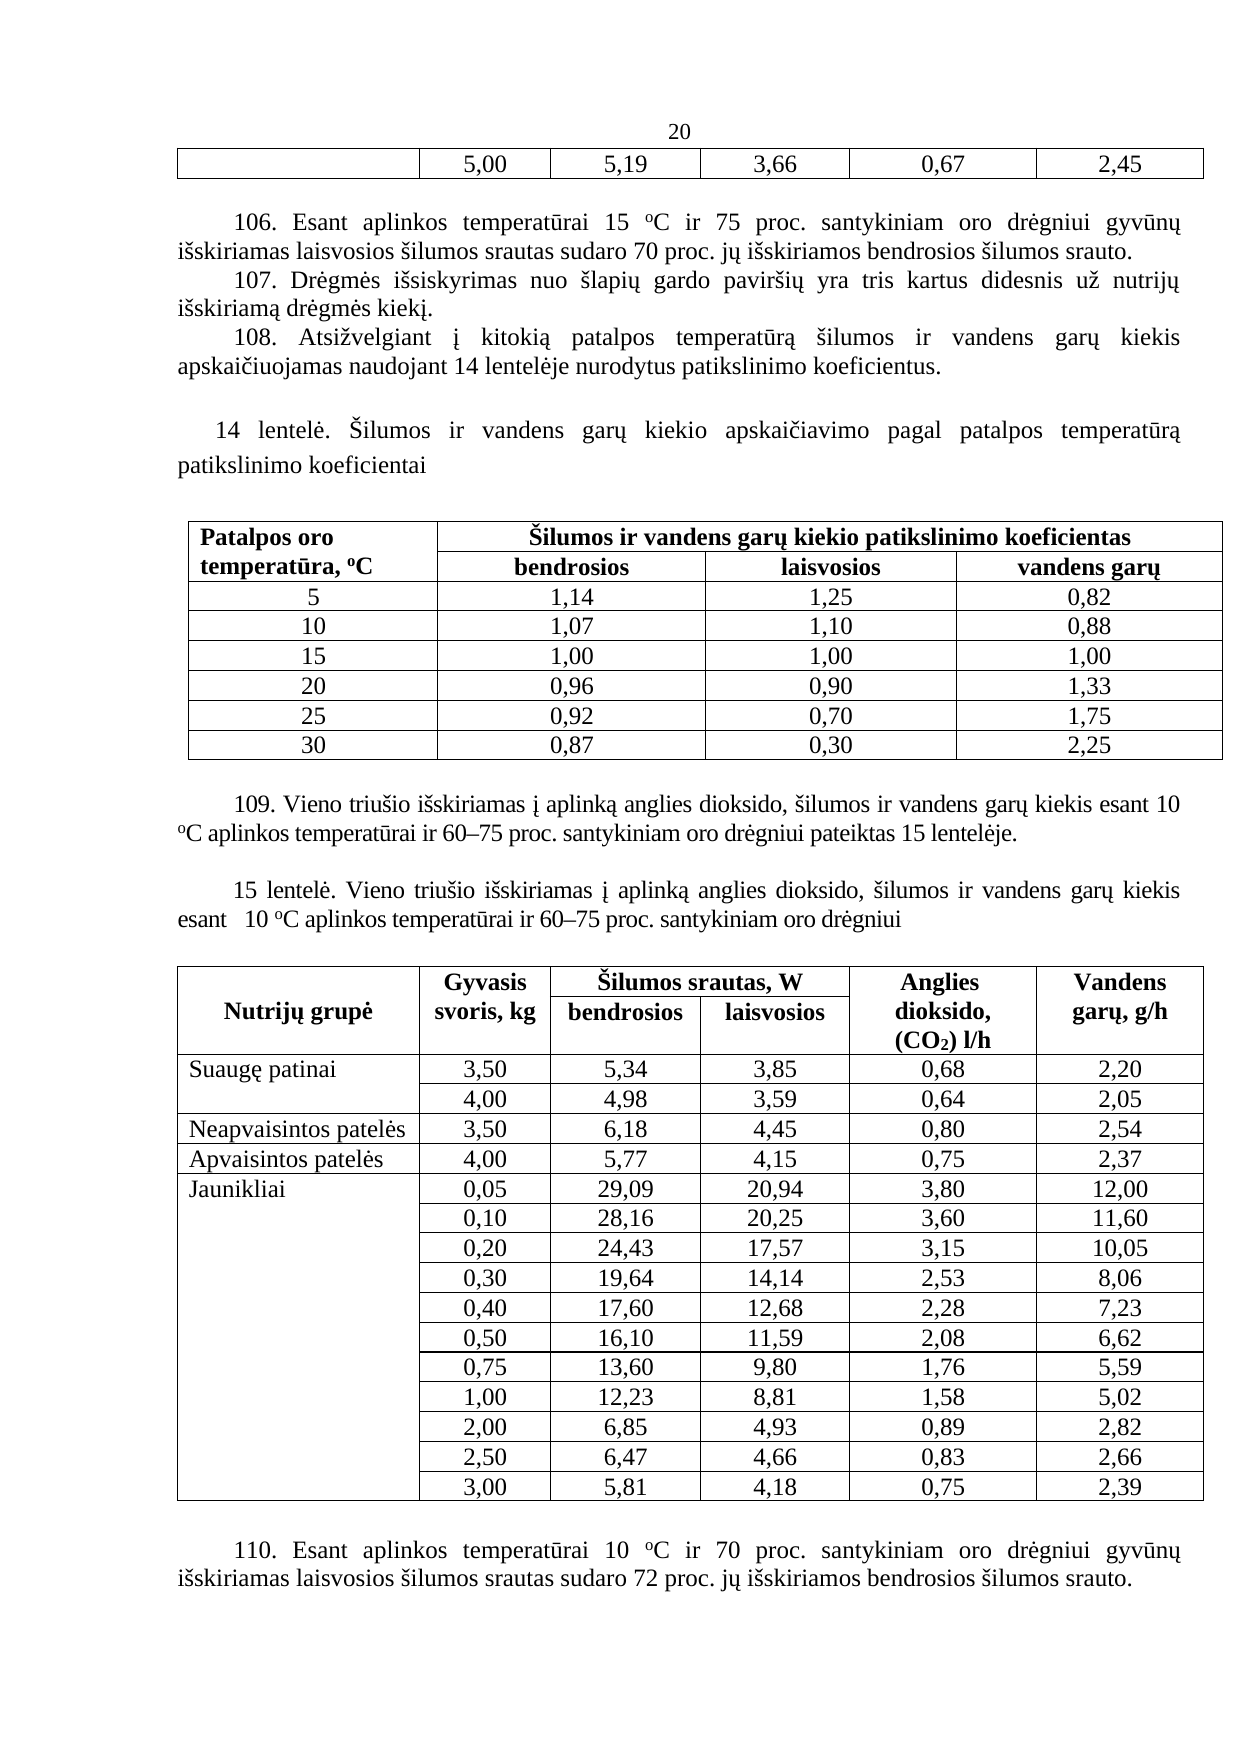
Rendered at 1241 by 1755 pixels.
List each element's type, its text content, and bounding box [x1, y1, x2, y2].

table_cell 3,66 [701, 149, 849, 177]
table_cell 4,98 [551, 1084, 700, 1113]
table_cell 3,59 [701, 1084, 849, 1113]
table_cell 4,45 [701, 1114, 849, 1143]
table_cell 6,47 [551, 1442, 700, 1471]
table_cell 2,08 [850, 1323, 1036, 1351]
table_header Nutrijų grupė [178, 967, 419, 1053]
table_cell 1,00 [957, 641, 1222, 670]
table_cell 0,70 [706, 701, 956, 729]
table_cell 5,19 [551, 149, 700, 177]
table_cell Apvaisintos patelės [178, 1144, 419, 1173]
table_cell 1,14 [438, 582, 705, 610]
table_cell laisvosios [706, 552, 956, 581]
table_cell [178, 149, 419, 177]
table_cell 0,89 [850, 1412, 1036, 1441]
table_cell 0,67 [850, 149, 1036, 177]
table_cell 8,81 [701, 1382, 849, 1411]
table_cell 2,05 [1037, 1084, 1203, 1113]
table_cell 0,90 [706, 671, 956, 700]
table_header Patalpos oro temperatūra, oC [189, 522, 437, 581]
table_cell vandens garų [957, 552, 1222, 581]
table_cell 0,80 [850, 1114, 1036, 1143]
table_cell 1,25 [706, 582, 956, 610]
table_header Gyvasis svoris, kg [420, 967, 550, 1053]
table_cell 2,82 [1037, 1412, 1203, 1441]
table_cell 0,88 [957, 611, 1222, 640]
table_cell 4,00 [420, 1084, 550, 1113]
table_cell 0,75 [420, 1353, 550, 1381]
table_cell 7,23 [1037, 1293, 1203, 1322]
table_cell 1,33 [957, 671, 1222, 700]
table_cell 0,75 [850, 1144, 1036, 1173]
table_cell 13,60 [551, 1353, 700, 1381]
table_cell 5,02 [1037, 1382, 1203, 1411]
table_cell 12,68 [701, 1293, 849, 1322]
table_cell 12,00 [1037, 1174, 1203, 1202]
table_cell 10,05 [1037, 1233, 1203, 1262]
table_cell 4,66 [701, 1442, 849, 1471]
table_cell 3,50 [420, 1114, 550, 1143]
table_cell 0,87 [438, 731, 705, 759]
table_cell 0,40 [420, 1293, 550, 1322]
table_cell 0,50 [420, 1323, 550, 1351]
table_cell 20,94 [701, 1174, 849, 1202]
table_cell 30 [189, 731, 437, 759]
table_cell 2,39 [1037, 1472, 1203, 1500]
table_cell 29,09 [551, 1174, 700, 1202]
table_cell 1,00 [438, 641, 705, 670]
table_cell laisvosios [701, 997, 849, 1053]
table_cell 1,00 [420, 1382, 550, 1411]
table_cell 0,83 [850, 1442, 1036, 1471]
table_cell 19,64 [551, 1263, 700, 1292]
table_cell 2,54 [1037, 1114, 1203, 1143]
table_cell 25 [189, 701, 437, 729]
table_cell 12,23 [551, 1382, 700, 1411]
table_cell Neapvaisintos patelės [178, 1114, 419, 1143]
table_cell 4,18 [701, 1472, 849, 1500]
table_cell 10 [189, 611, 437, 640]
table_cell 2,53 [850, 1263, 1036, 1292]
text 110. Esant aplinkos temperatūrai 10 oC ir 70 proc. santykiniam oro drėgniui gyvūnų išskiriamas laisvosios šilumos srautas sudaro 72 proc. jų išskiriamos bendrosios šilumos srauto. [177, 1535, 1181, 1592]
table_header Šilumos srautas, W [551, 967, 849, 996]
text 14 lentelė. Šilumos ir vandens garų kiekio apskaičiavimo pagal patalpos temperatūrą patikslinimo koeficientai [177, 415, 1181, 479]
table_cell 5,59 [1037, 1353, 1203, 1381]
table_cell 20 [189, 671, 437, 700]
table_cell 1,00 [706, 641, 956, 670]
table_cell 28,16 [551, 1204, 700, 1232]
text 15 lentelė. Vieno triušio išskiriamas į aplinką anglies dioksido, šilumos ir vandens garų kiekis esant 10 oC aplinkos temperatūrai ir 60–75 proc. santykiniam oro drėgniui [177, 875, 1181, 933]
table_cell 6,85 [551, 1412, 700, 1441]
table_cell 2,25 [957, 731, 1222, 759]
table_cell 2,28 [850, 1293, 1036, 1322]
text 107. Drėgmės išsiskyrimas nuo šlapių gardo paviršių yra tris kartus didesnis už nutrijų išskiriamą drėgmės kiekį. [177, 265, 1181, 322]
table_cell 0,92 [438, 701, 705, 729]
table_cell 5,00 [420, 149, 550, 177]
table_cell 16,10 [551, 1323, 700, 1351]
table_cell 6,62 [1037, 1323, 1203, 1351]
table_cell Jaunikliai [178, 1174, 419, 1500]
table_cell 2,37 [1037, 1144, 1203, 1173]
table_cell 5,34 [551, 1055, 700, 1083]
table_cell 1,75 [957, 701, 1222, 729]
table_cell 24,43 [551, 1233, 700, 1262]
table_cell 0,30 [706, 731, 956, 759]
table_cell 3,15 [850, 1233, 1036, 1262]
table_cell 4,00 [420, 1144, 550, 1173]
table_cell 1,58 [850, 1382, 1036, 1411]
table_cell 20,25 [701, 1204, 849, 1232]
text 109. Vieno triušio išskiriamas į aplinką anglies dioksido, šilumos ir vandens garų kiekis esant 10 oC aplinkos temperatūrai ir 60–75 proc. santykiniam oro drėgniui pateiktas 15 lentelėje. [177, 789, 1181, 847]
table_cell 0,30 [420, 1263, 550, 1292]
table_cell 3,50 [420, 1055, 550, 1083]
table_cell 14,14 [701, 1263, 849, 1292]
table_cell 2,66 [1037, 1442, 1203, 1471]
table_cell 4,93 [701, 1412, 849, 1441]
text 108. Atsižvelgiant į kitokią patalpos temperatūrą šilumos ir vandens garų kiekis apskaičiuojamas naudojant 14 lentelėje nurodytus patikslinimo koeficientus. [177, 322, 1181, 380]
table_cell 2,00 [420, 1412, 550, 1441]
table_cell 3,00 [420, 1472, 550, 1500]
table_cell 0,10 [420, 1204, 550, 1232]
table_cell 11,59 [701, 1323, 849, 1351]
table_cell 15 [189, 641, 437, 670]
table_cell 5 [189, 582, 437, 610]
table_cell 0,82 [957, 582, 1222, 610]
table_cell 3,60 [850, 1204, 1036, 1232]
table_cell bendrosios [438, 552, 705, 581]
table_cell 9,80 [701, 1353, 849, 1381]
table_cell 6,18 [551, 1114, 700, 1143]
table_header Anglies dioksido, (CO2) l/h [850, 967, 1036, 1053]
table_cell 8,06 [1037, 1263, 1203, 1292]
table_cell Suaugę patinai [178, 1055, 419, 1113]
table_cell 17,60 [551, 1293, 700, 1322]
table_cell bendrosios [551, 997, 700, 1053]
table_cell 0,20 [420, 1233, 550, 1262]
table_header Vandens garų, g/h [1037, 967, 1203, 1053]
table_cell 3,85 [701, 1055, 849, 1083]
table_cell 2,45 [1037, 149, 1203, 177]
table_cell 0,05 [420, 1174, 550, 1202]
table_cell 0,68 [850, 1055, 1036, 1083]
table_cell 0,64 [850, 1084, 1036, 1113]
table_cell 1,10 [706, 611, 956, 640]
text 106. Esant aplinkos temperatūrai 15 oC ir 75 proc. santykiniam oro drėgniui gyvūnų išskiriamas laisvosios šilumos srautas sudaro 70 proc. jų išskiriamos bendrosios šilumos srauto. [177, 207, 1181, 265]
table_cell 11,60 [1037, 1204, 1203, 1232]
table_cell 4,15 [701, 1144, 849, 1173]
table_cell 1,07 [438, 611, 705, 640]
table_cell 0,96 [438, 671, 705, 700]
table_cell 5,77 [551, 1144, 700, 1173]
table_cell 1,76 [850, 1353, 1036, 1381]
table_cell 2,50 [420, 1442, 550, 1471]
table_header Šilumos ir vandens garų kiekio patikslinimo koeficientas [438, 522, 1222, 551]
table_cell 0,75 [850, 1472, 1036, 1500]
table_cell 17,57 [701, 1233, 849, 1262]
table_cell 2,20 [1037, 1055, 1203, 1083]
table_cell 3,80 [850, 1174, 1036, 1202]
table_cell 5,81 [551, 1472, 700, 1500]
